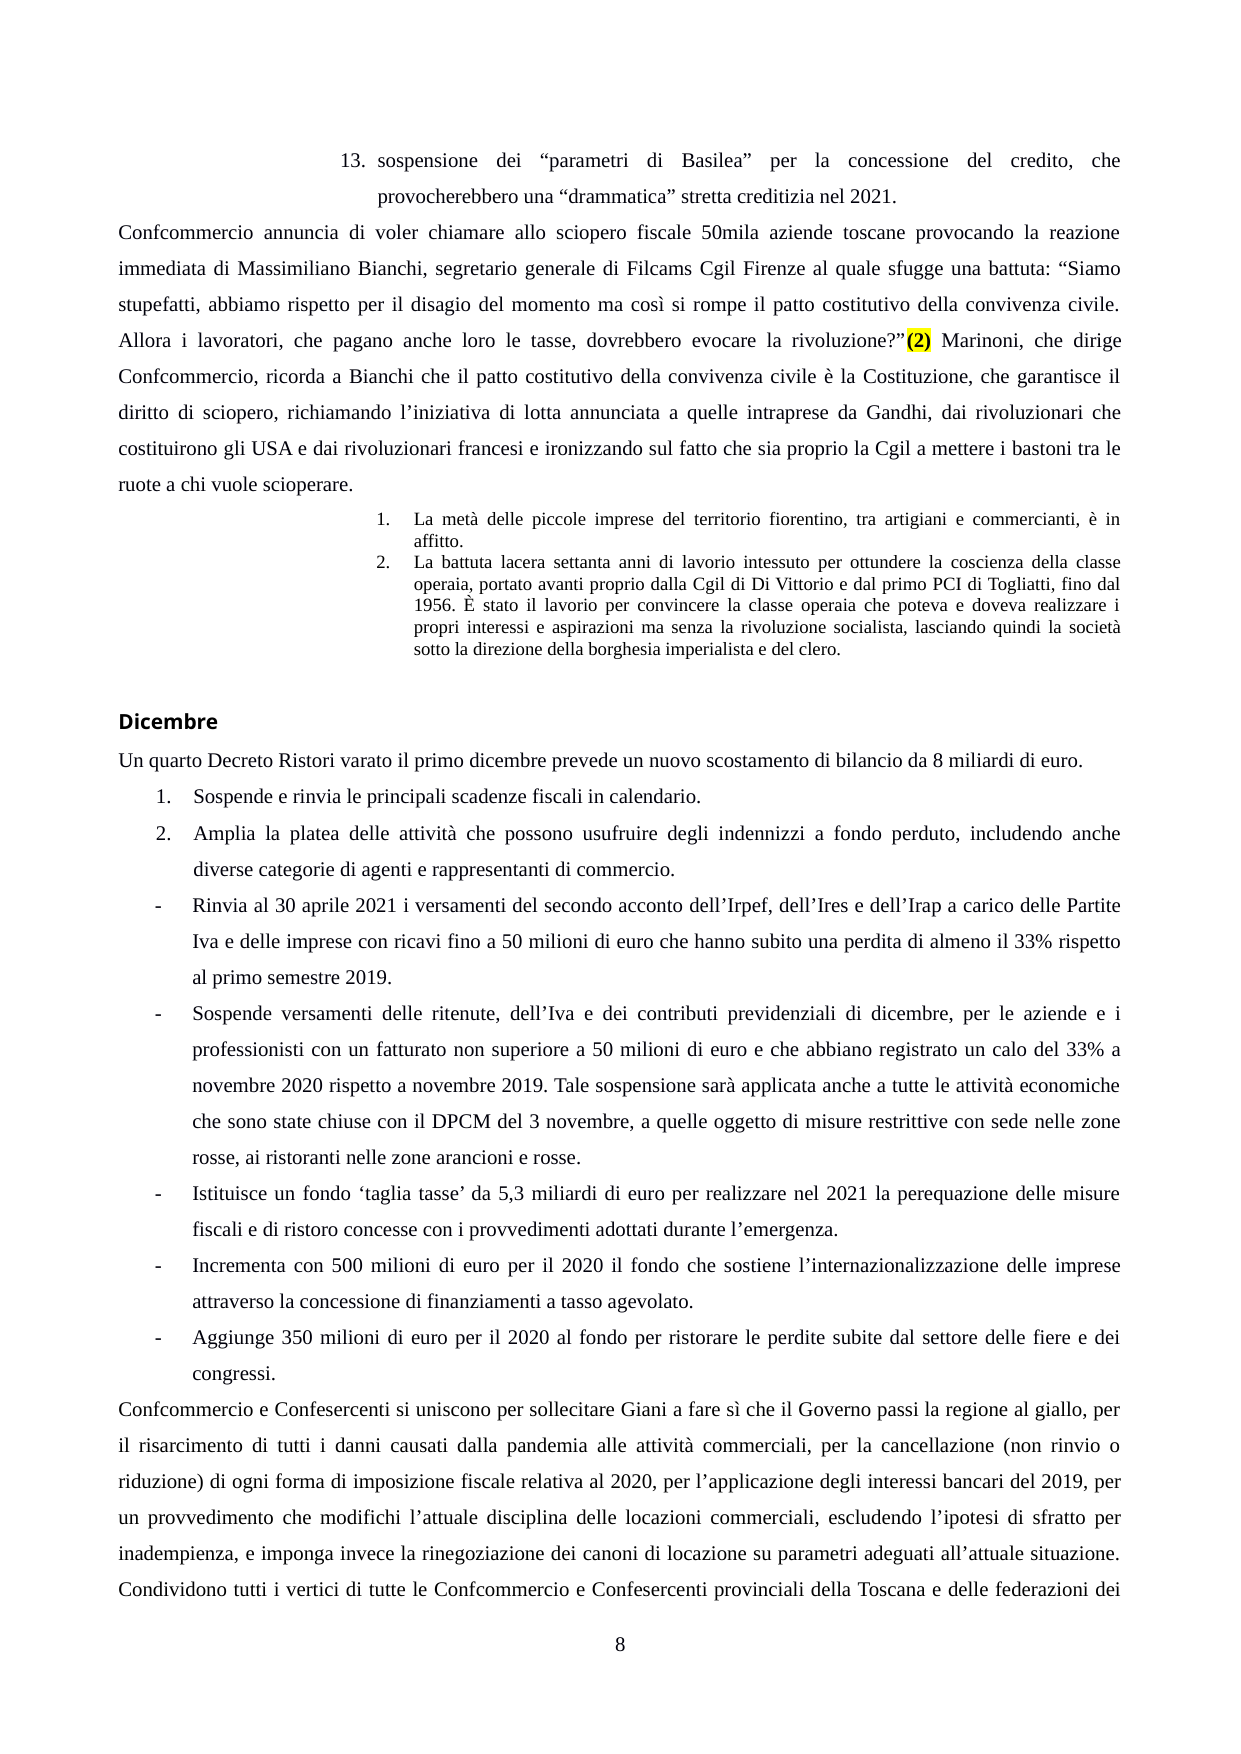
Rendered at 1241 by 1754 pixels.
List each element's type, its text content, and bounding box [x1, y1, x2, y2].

list Sospende versamenti delle ritenute, dell’Iva e dei contributi previdenziali di dicembre, per le aziende e i professionisti con un fatturato non superiore a 50 milioni di euro e che abbiano registrato un calo del 33% a novembre 2020 rispetto a novembre 2019. Tale sospensione sarà applicata anche a tutte le attività economiche che sono state chiuse con il DPCM del 3 novembre, a quelle oggetto di misure restrittive con sede nelle zone rosse, ai ristoranti nelle zone arancioni e rosse. [154, 1001, 1122, 1169]
text Confcommercio annuncia di voler chiamare allo sciopero fiscale 50mila aziende toscane provocando la reazione immediata di Massimiliano Bianchi, segretario generale di Filcams Cgil Firenze al quale sfugge una battuta: “Siamo stupefatti, abbiamo rispetto per il disagio del momento ma così si rompe il patto costitutivo della convivenza civile. Allora i lavoratori, che pagano anche loro le tasse, dovrebbero evocare la rivoluzione?”(2) Marinoni, che dirige Confcommercio, ricorda a Bianchi che il patto costitutivo della convivenza civile è la Costituzione, che garantisce il diritto di sciopero, richiamando l’iniziativa di lotta annunciata a quelle intraprese da Gandhi, dai rivoluzionari che costituirono gli USA e dai rivoluzionari francesi e ironizzando sul fatto che sia proprio la Cgil a mettere i bastoni tra le ruote a chi vuole scioperare. [118, 220, 1122, 496]
list sospensione dei “parametri di Basilea” per la concessione del credito, che provocherebbero una “drammatica” stretta creditizia nel 2021. [340, 148, 1122, 208]
text Confcommercio e Confesercenti si uniscono per sollecitare Giani a fare sì che il Governo passi la regione al giallo, per il risarcimento di tutti i danni causati dalla pandemia alle attività commerciali, per la cancellazione (non rinvio o riduzione) di ogni forma di imposizione fiscale relativa al 2020, per l’applicazione degli interessi bancari del 2019, per un provvedimento che modifichi l’attuale disciplina delle locazioni commerciali, escludendo l’ipotesi di sfratto per inadempienza, e imponga invece la rinegoziazione dei canoni di locazione su parametri adeguati all’attuale situazione. Condividono tutti i vertici di tutte le Confcommercio e Confesercenti provinciali della Toscana e delle federazioni dei [118, 1397, 1122, 1601]
list Aggiunge 350 milioni di euro per il 2020 al fondo per ristorare le perdite subite dal settore delle fiere e dei congressi. [154, 1325, 1122, 1385]
list Amplia la platea delle attività che possono usufruire degli indennizzi a fondo perduto, includendo anche diverse categorie di agenti e rappresentanti di commercio. [156, 821, 1122, 881]
list Rinvia al 30 aprile 2021 i versamenti del secondo acconto dell’Irpef, dell’Ires e dell’Irap a carico delle Partite Iva e delle imprese con ricavi fino a 50 milioni di euro che hanno subito una perdita di almeno il 33% rispetto al primo semestre 2019. [154, 893, 1122, 989]
list Sospende e rinvia le principali scadenze fiscali in calendario. [156, 784, 1122, 808]
subtitle Dicembre [118, 707, 1122, 736]
list Incrementa con 500 milioni di euro per il 2020 il fondo che sostiene l’internazionalizzazione delle imprese attraverso la concessione di finanziamenti a tasso agevolato. [154, 1253, 1122, 1313]
list Istituisce un fondo ‘taglia tasse’ da 5,3 miliardi di euro per realizzare nel 2021 la perequazione delle misure fiscali e di ristoro concesse con i provvedimenti adottati durante l’emergenza. [154, 1181, 1122, 1241]
text Un quarto Decreto Ristori varato il primo dicembre prevede un nuovo scostamento di bilancio da 8 miliardi di euro. [118, 748, 1122, 772]
list La metà delle piccole imprese del territorio fiorentino, tra artigiani e commercianti, è in affitto. [376, 508, 1122, 551]
list La battuta lacera settanta anni di lavorio intessuto per ottundere la coscienza della classe operaia, portato avanti proprio dalla Cgil di Di Vittorio e dal primo PCI di Togliatti, fino dal 1956. È stato il lavorio per convincere la classe operaia che poteva e doveva realizzare i propri interessi e aspirazioni ma senza la rivoluzione socialista, lasciando quindi la società sotto la direzione della borghesia imperialista e del clero. [376, 551, 1122, 659]
